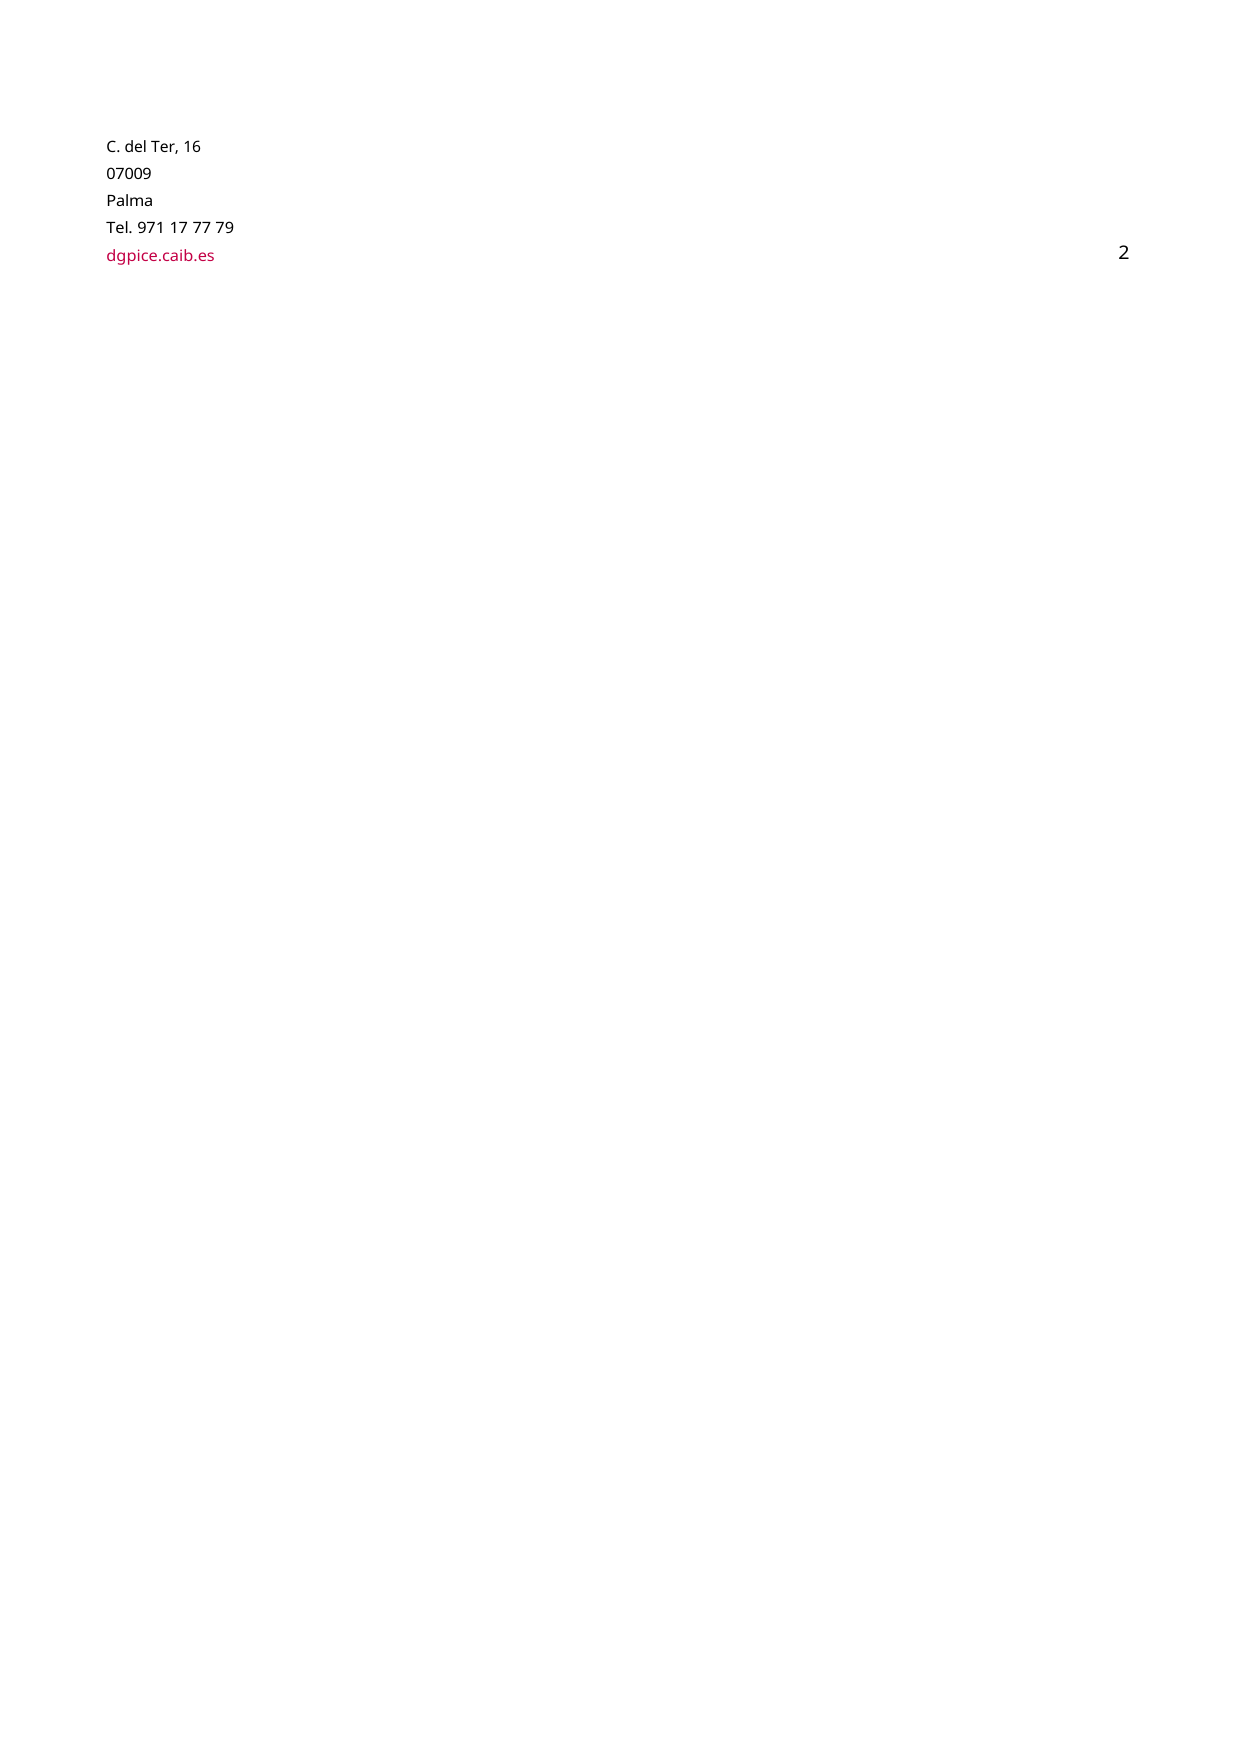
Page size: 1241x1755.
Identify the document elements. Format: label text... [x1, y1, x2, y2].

text C. del Ter, 16 07009 Palma [106, 135, 203, 211]
text dgpice.caib.es 2 [106, 239, 1168, 267]
text Tel. 971 17 77 79 [106, 217, 1168, 238]
